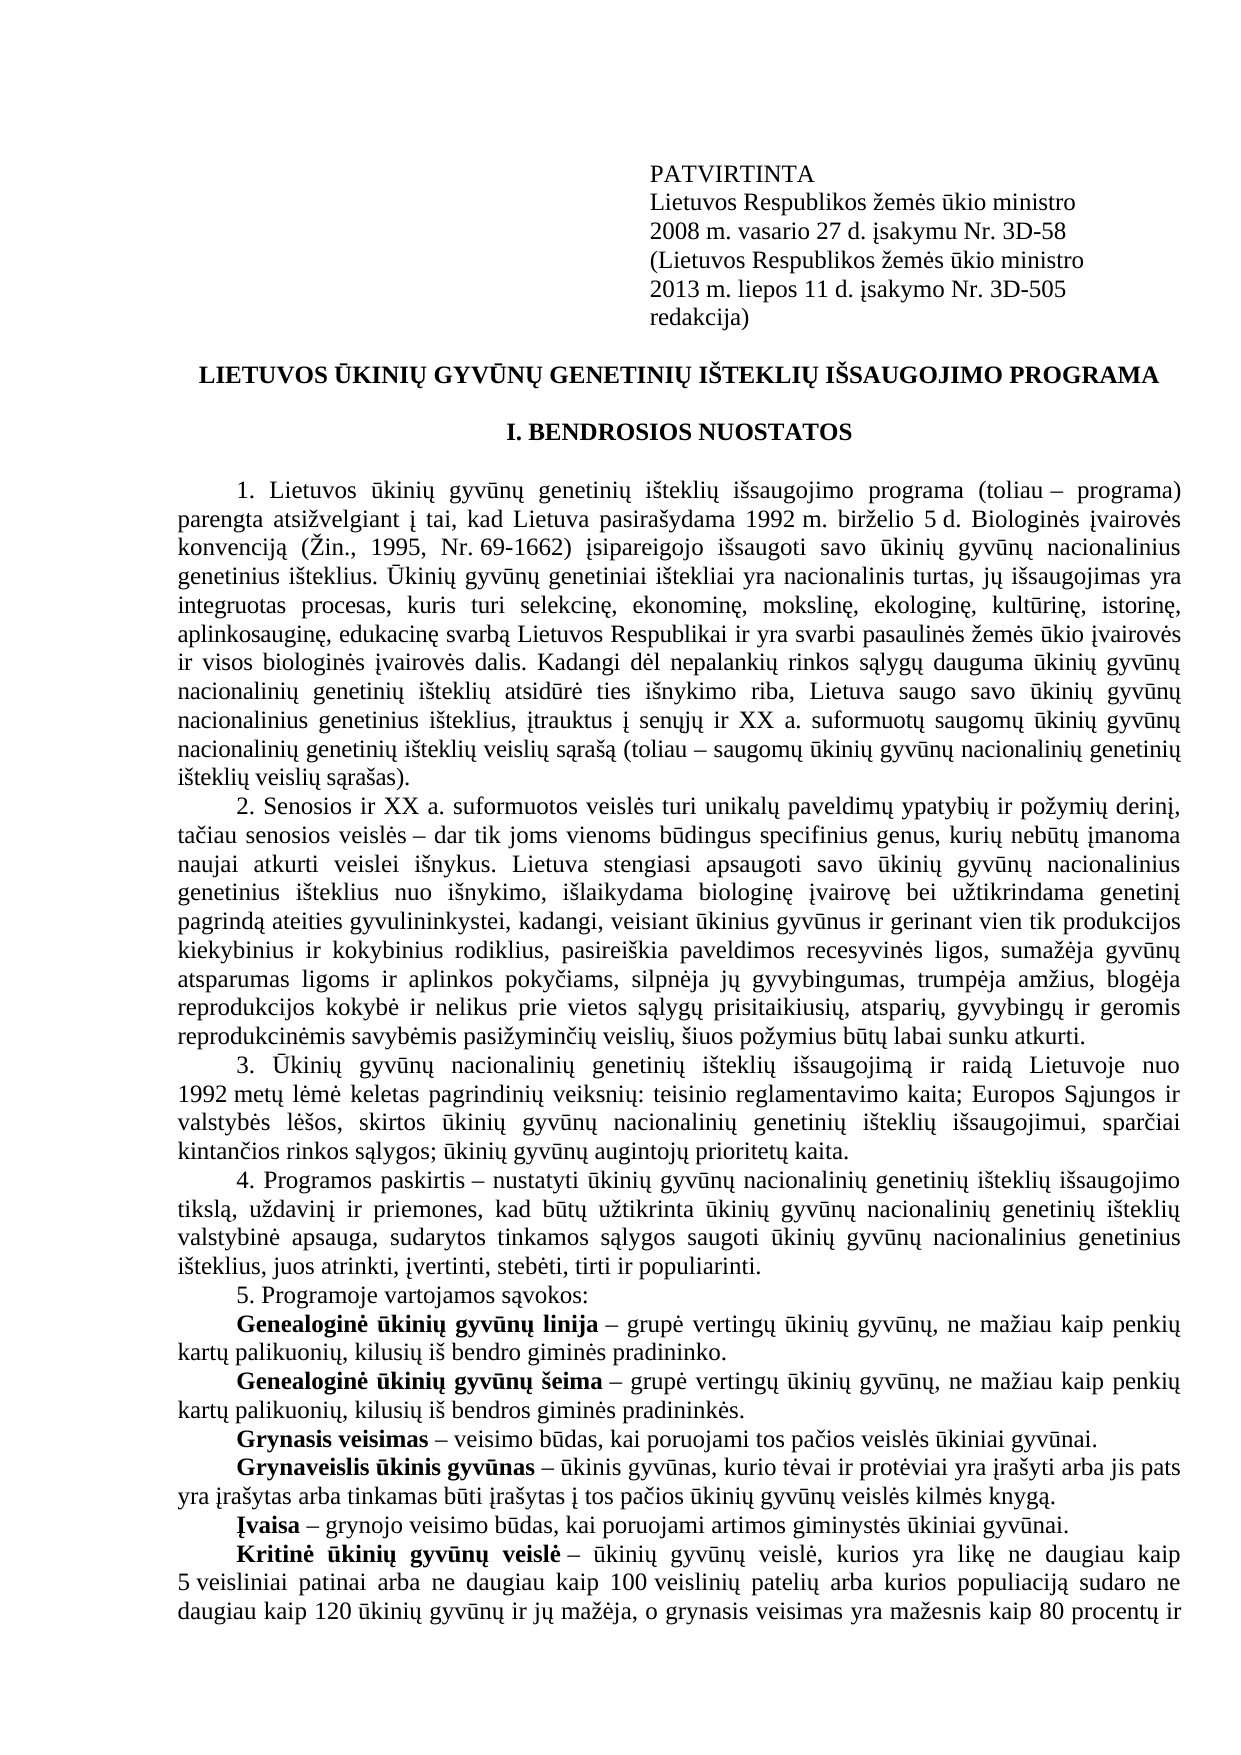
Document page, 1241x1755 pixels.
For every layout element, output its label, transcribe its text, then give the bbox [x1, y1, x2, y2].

text 5. Programoje vartojamos sąvokos: [177, 1280, 1181, 1309]
text 3. Ūkinių gyvūnų nacionalinių genetinių išteklių išsaugojimą ir raidą Lietuvoje nuo 1992 metų lėmė keletas pagrindinių veiksnių: teisinio reglamentavimo kaita; Europos Sąjungos ir valstybės lėšos, skirtos ūkinių gyvūnų nacionalinių genetinių išteklių išsaugojimui, sparčiai kintančios rinkos sąlygos; ūkinių gyvūnų augintojų prioritetų kaita. [177, 1050, 1181, 1165]
text 2013 m. liepos 11 d. įsakymo Nr. 3D-505 [649, 274, 1181, 302]
text Genealoginė ūkinių gyvūnų šeima – grupė vertingų ūkinių gyvūnų, ne mažiau kaip penkių kartų palikuonių, kilusių iš bendros giminės pradininkės. [177, 1366, 1181, 1424]
text Įvaisa – grynojo veisimo būdas, kai poruojami artimos giminystės ūkiniai gyvūnai. [177, 1510, 1181, 1539]
text Kritinė ūkinių gyvūnų veislė – ūkinių gyvūnų veislė, kurios yra likę ne daugiau kaip 5 veisliniai patinai arba ne daugiau kaip 100 veislinių patelių arba kurios populiaciją sudaro ne daugiau kaip 120 ūkinių gyvūnų ir jų mažėja, o grynasis veisimas yra mažesnis kaip 80 procentų ir [177, 1539, 1181, 1625]
text 1. Lietuvos ūkinių gyvūnų genetinių išteklių išsaugojimo programa (toliau – programa) parengta atsižvelgiant į tai, kad Lietuva pasirašydama 1992 m. birželio 5 d. Biologinės įvairovės konvenciją (Žin., 1995, Nr. 69‑1662) įsipareigojo išsaugoti savo ūkinių gyvūnų nacionalinius genetinius išteklius. Ūkinių gyvūnų genetiniai ištekliai yra nacionalinis turtas, jų išsaugojimas yra integruotas procesas, kuris turi selekcinę, ekonominę, mokslinę, ekologinę, kultūrinę, istorinę, aplinkosauginę, edukacinę svarbą Lietuvos Respublikai ir yra svarbi pasaulinės žemės ūkio įvairovės ir visos biologinės įvairovės dalis. Kadangi dėl nepalankių rinkos sąlygų dauguma ūkinių gyvūnų nacionalinių genetinių išteklių atsidūrė ties išnykimo riba, Lietuva saugo savo ūkinių gyvūnų nacionalinius genetinius išteklius, įtrauktus į senųjų ir XX a. suformuotų saugomų ūkinių gyvūnų nacionalinių genetinių išteklių veislių sąrašą (toliau – saugomų ūkinių gyvūnų nacionalinių genetinių išteklių veislių sąrašas). [177, 475, 1181, 791]
text 2. Senosios ir XX a. suformuotos veislės turi unikalų paveldimų ypatybių ir požymių derinį, tačiau senosios veislės – dar tik joms vienoms būdingus specifinius genus, kurių nebūtų įmanoma naujai atkurti veislei išnykus. Lietuva stengiasi apsaugoti savo ūkinių gyvūnų nacionalinius genetinius išteklius nuo išnykimo, išlaikydama biologinę įvairovę bei užtikrindama genetinį pagrindą ateities gyvulininkystei, kadangi, veisiant ūkinius gyvūnus ir gerinant vien tik produkcijos kiekybinius ir kokybinius rodiklius, pasireiškia paveldimos recesyvinės ligos, sumažėja gyvūnų atsparumas ligoms ir aplinkos pokyčiams, silpnėja jų gyvybingumas, trumpėja amžius, blogėja reprodukcijos kokybė ir nelikus prie vietos sąlygų prisitaikiusių, atsparių, gyvybingų ir geromis reprodukcinėmis savybėmis pasižyminčių veislių, šiuos požymius būtų labai sunku atkurti. [177, 791, 1181, 1050]
text I. Bendrosios nuostatos [177, 417, 1181, 446]
text Patvirtinta [649, 159, 1181, 187]
text Genealoginė ūkinių gyvūnų linija – grupė vertingų ūkinių gyvūnų, ne mažiau kaip penkių kartų palikuonių, kilusių iš bendro giminės pradininko. [177, 1309, 1181, 1366]
text redakcija) [649, 302, 1181, 331]
text 2008 m. vasario 27 d. įsakymu Nr. 3D-58 [649, 216, 1181, 245]
text Lietuvos Respublikos žemės ūkio ministro [649, 187, 1181, 216]
text 4. Programos paskirtis – nustatyti ūkinių gyvūnų nacionalinių genetinių išteklių išsaugojimo tikslą, uždavinį ir priemones, kad būtų užtikrinta ūkinių gyvūnų nacionalinių genetinių išteklių valstybinė apsauga, sudarytos tinkamos sąlygos saugoti ūkinių gyvūnų nacionalinius genetinius išteklius, juos atrinkti, įvertinti, stebėti, tirti ir populiarinti. [177, 1165, 1181, 1280]
text (Lietuvos Respublikos žemės ūkio ministro [649, 245, 1181, 274]
text LIETUVOS Ūkinių GYVŪNŲ GENETINIŲ IŠTEKLIŲ IŠSAUGOJIMO PROGRAMA [177, 360, 1181, 389]
text Grynaveislis ūkinis gyvūnas – ūkinis gyvūnas, kurio tėvai ir protėviai yra įrašyti arba jis pats yra įrašytas arba tinkamas būti įrašytas į tos pačios ūkinių gyvūnų veislės kilmės knygą. [177, 1452, 1181, 1510]
text Grynasis veisimas – veisimo būdas, kai poruojami tos pačios veislės ūkiniai gyvūnai. [177, 1424, 1181, 1452]
